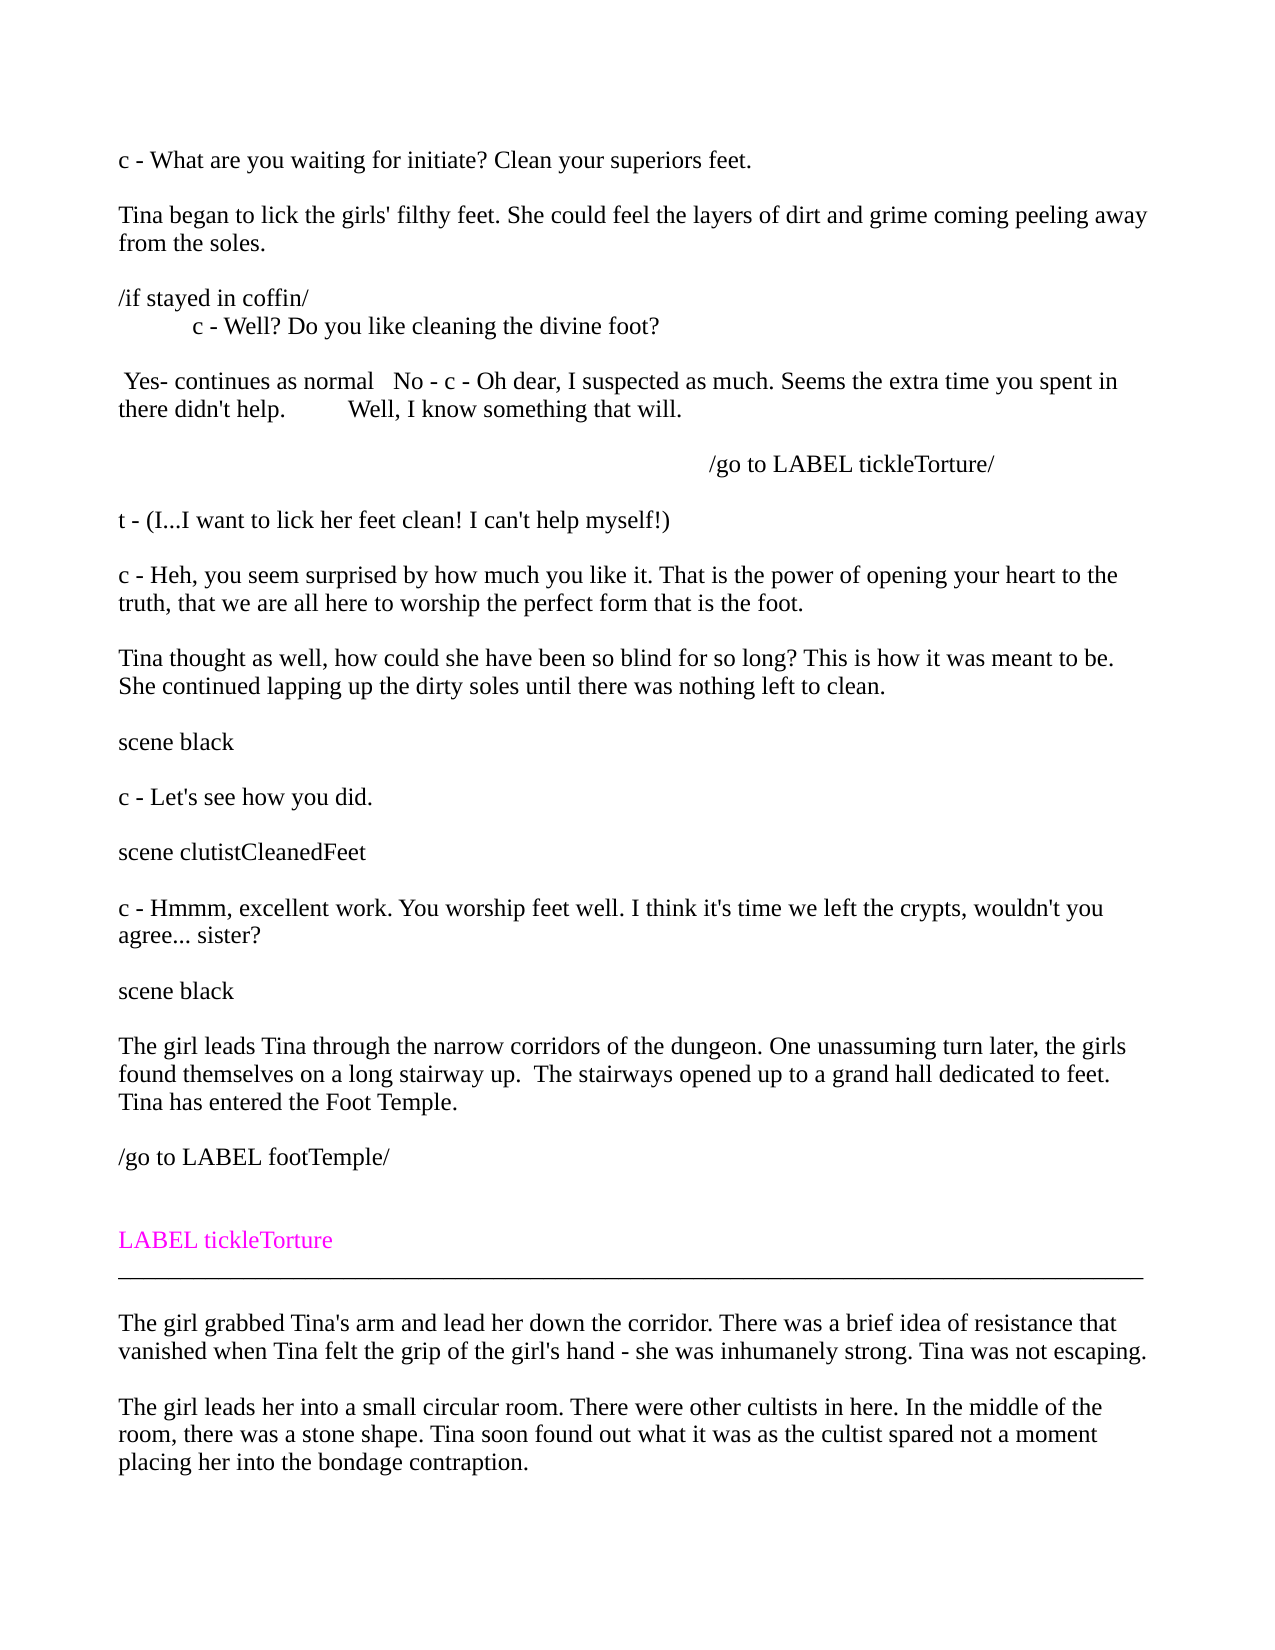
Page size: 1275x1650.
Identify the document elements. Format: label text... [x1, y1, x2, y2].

text c - Well? Do you like cleaning the divine foot? [118, 312, 1157, 340]
text scene black [118, 977, 1157, 1005]
text __________________________________________________________________________________ [118, 1254, 1157, 1282]
text Yes- continues as normal No - c - Oh dear, I suspected as much. Seems the extra time you spent in there didn't help. Well, I know something that will. [118, 367, 1157, 423]
text Tina thought as well, how could she have been so blind for so long? This is how it was meant to be. She continued lapping up the dirty soles until there was nothing left to clean. [118, 644, 1157, 700]
text /if stayed in coffin/ [118, 284, 1157, 312]
text LABEL tickleTorture [118, 1226, 1157, 1254]
text c - Hmmm, excellent work. You worship feet well. I think it's time we left the crypts, wouldn't you agree... sister? [118, 894, 1157, 949]
text c - Heh, you seem surprised by how much you like it. That is the power of opening your heart to the truth, that we are all here to worship the perfect form that is the foot. [118, 561, 1157, 617]
text scene black [118, 728, 1157, 755]
text /go to LABEL footTemple/ [118, 1143, 1157, 1171]
text t - (I...I want to lick her feet clean! I can't help myself!) [118, 506, 1157, 534]
text Tina began to lick the girls' filthy feet. She could feel the layers of dirt and grime coming peeling away from the soles. [118, 201, 1157, 257]
text c - Let's see how you did. [118, 783, 1157, 811]
text The girl leads her into a small circular room. There were other cultists in here. In the middle of the room, there was a stone shape. Tina soon found out what it was as the cultist spared not a moment placing her into the bondage contraption. [118, 1393, 1157, 1476]
text The girl leads Tina through the narrow corridors of the dungeon. One unassuming turn later, the girls found themselves on a long stairway up. The stairways opened up to a grand hall dedicated to feet. Tina has entered the Foot Temple. [118, 1032, 1157, 1116]
text The girl grabbed Tina's arm and lead her down the corridor. There was a brief idea of resistance that vanished when Tina felt the grip of the girl's hand - she was inhumanely strong. Tina was not escaping. [118, 1309, 1157, 1365]
text /go to LABEL tickleTorture/ [118, 451, 1157, 478]
text scene clutistCleanedFeet [118, 838, 1157, 866]
text c - What are you waiting for initiate? Clean your superiors feet. [118, 146, 1157, 173]
